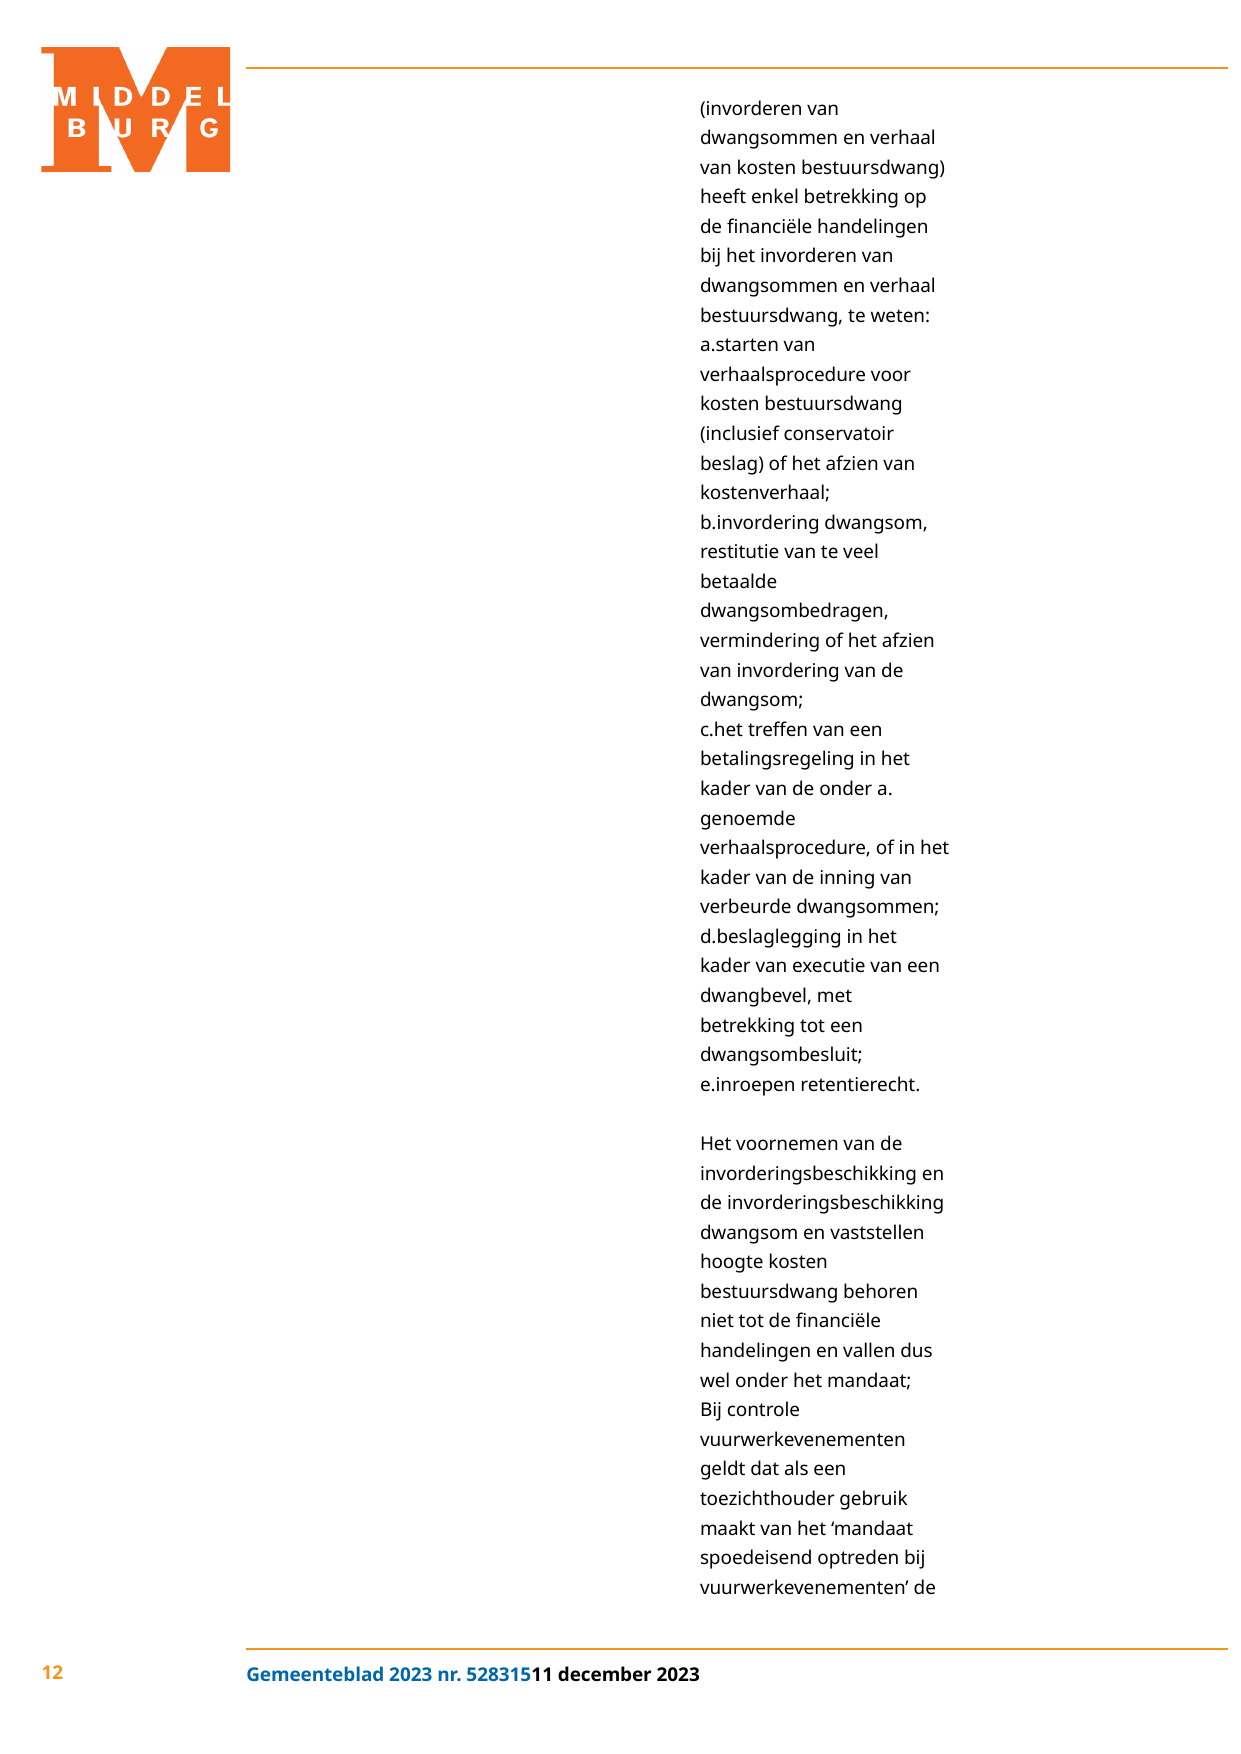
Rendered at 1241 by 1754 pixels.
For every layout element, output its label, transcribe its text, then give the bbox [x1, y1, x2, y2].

table_cell [248, 95, 448, 1600]
table_cell [448, 95, 700, 1600]
table_cell (invorderen van dwangsommen en verhaal van kosten bestuursdwang) heeft enkel betrekking op de financiële handelingen bij het invorderen van dwangsommen en verhaal bestuursdwang, te weten: a.starten van verhaalsprocedure voor kosten bestuursdwang (inclusief conservatoir beslag) of het afzien van kostenverhaal; b.invordering dwangsom, restitutie van te veel betaalde dwangsombedragen, vermindering of het afzien van invordering van de dwangsom; c.het treffen van een betalingsregeling in het kader van de onder a. genoemde verhaalsprocedure, of in het kader van de inning van verbeurde dwangsommen; d.beslaglegging in het kader van executie van een dwangbevel, met betrekking tot een dwangsombesluit; e.inroepen retentierecht. Het voornemen van de invorderingsbeschikking en de invorderingsbeschikking dwangsom en vaststellen hoogte kosten bestuursdwang behoren niet tot de financiële handelingen en vallen dus wel onder het mandaat; Bij controle vuurwerkevenementen geldt dat als een toezichthouder gebruik maakt van het ‘mandaat spoedeisend optreden bij vuurwerkevenementen’ de [700, 95, 952, 1600]
picture [41, 47, 231, 172]
table_cell [952, 95, 1152, 1600]
